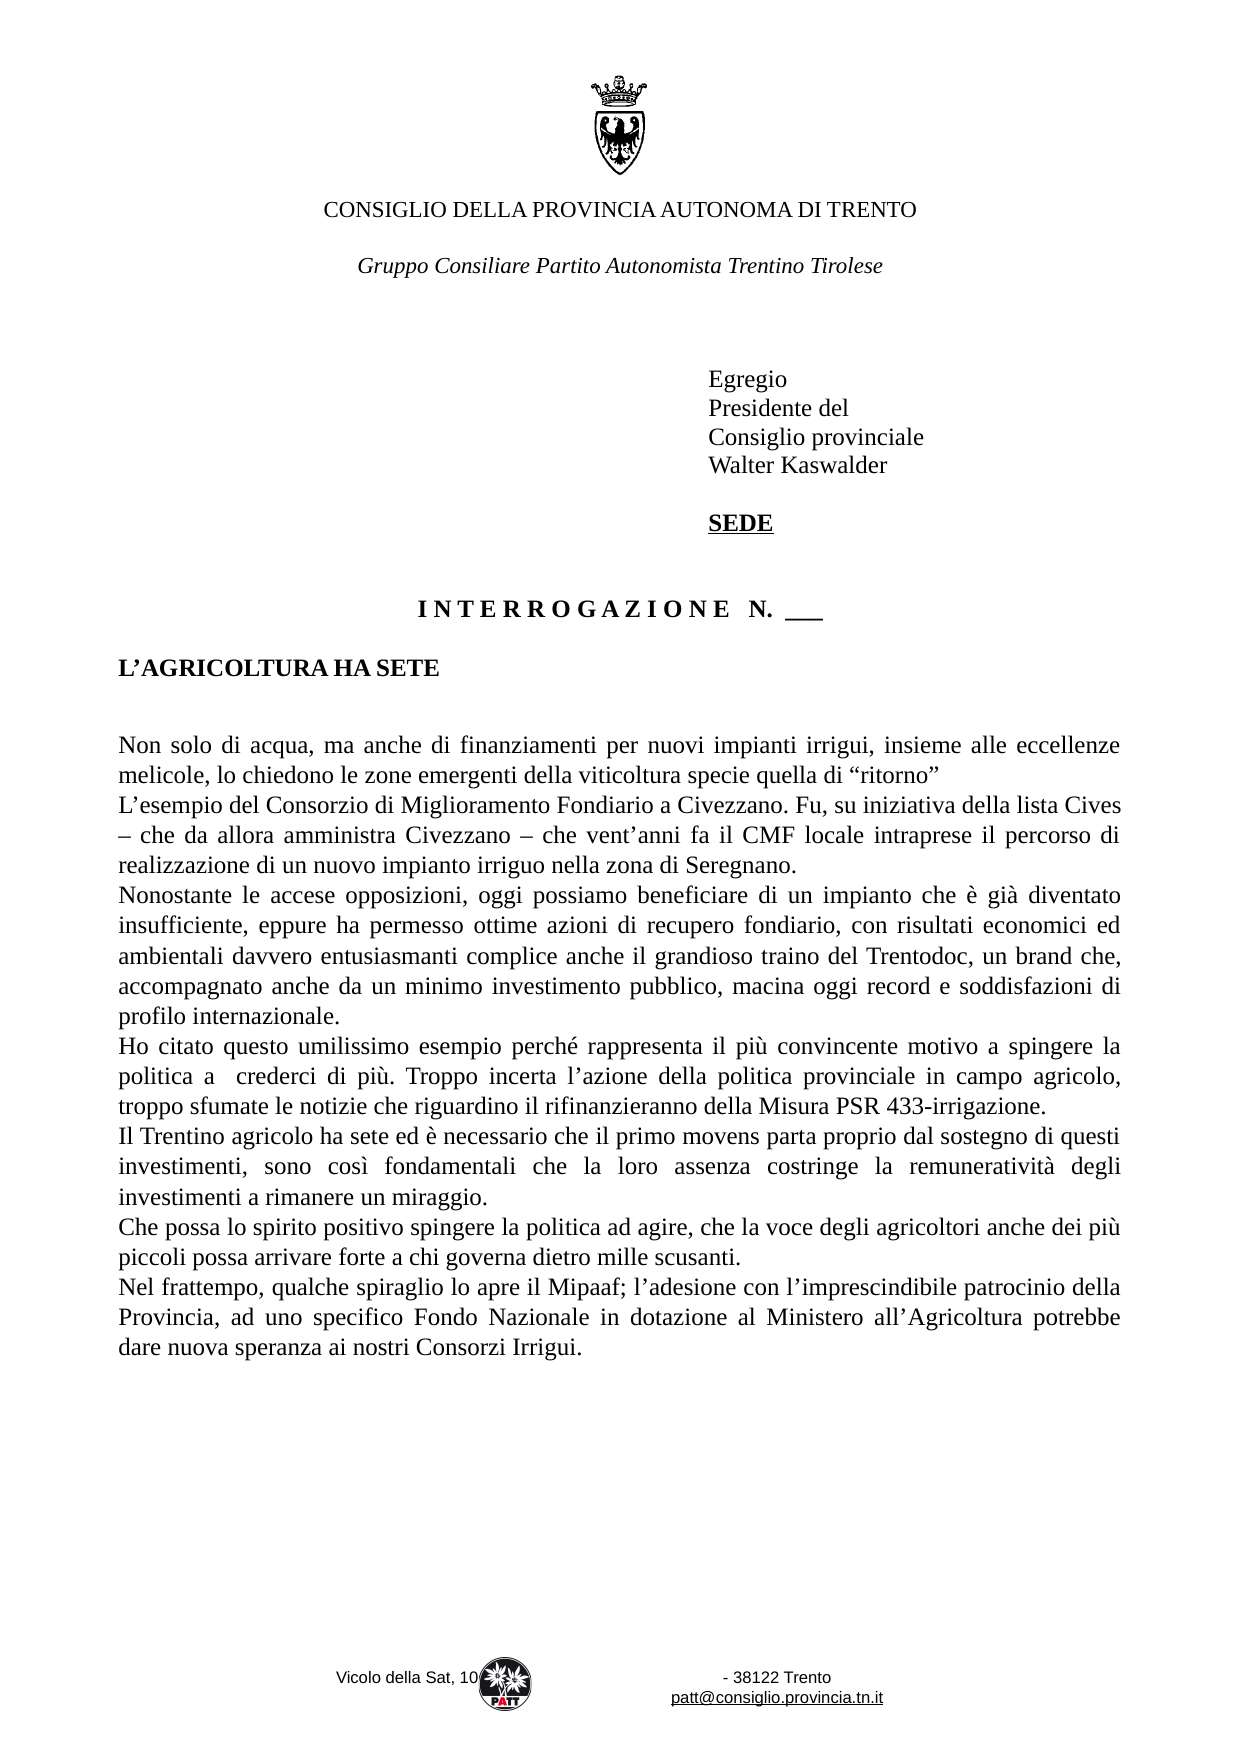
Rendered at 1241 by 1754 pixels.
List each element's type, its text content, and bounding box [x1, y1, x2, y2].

picture [478, 1657, 532, 1711]
text Nonostante le accese opposizioni, oggi possiamo beneficiare di un impianto che è già diventato insufficiente, eppure ha permesso ottime azioni di recupero fondiario, con risultati economici ed ambientali davvero entusiasmanti complice anche il grandioso traino del Trentodoc, un brand che, accompagnato anche da un minimo investimento pubblico, macina oggi record e soddisfazioni di profilo internazionale. [118, 881, 1122, 1030]
text Nel frattempo, qualche spiraglio lo apre il Mipaaf; l’adesione con l’imprescindibile patrocinio della Provincia, ad uno specifico Fondo Nazionale in dotazione al Ministero all’Agricoltura potrebbe dare nuova speranza ai nostri Consorzi Irrigui. [118, 1272, 1122, 1361]
text SEDE [708, 508, 1122, 537]
text Ho citato questo umilissimo esempio perché rappresenta il più convincente motivo a spingere la politica a crederci di più. Troppo incerta l’azione della politica provinciale in campo agricolo, troppo sfumate le notizie che riguardino il rifinanzieranno della Misura PSR 433-irrigazione. [118, 1031, 1122, 1120]
text L’AGRICOLTURA HA SETE [118, 653, 1122, 682]
text Consiglio provinciale [708, 422, 1122, 451]
text Il Trentino agricolo ha sete ed è necessario che il primo movens parta proprio dal sostegno di questi investimenti, sono così fondamentali che la loro assenza costringe la remuneratività degli investimenti a rimanere un miraggio. [118, 1121, 1122, 1210]
picture [590, 73, 650, 179]
text Egregio Presidente del [708, 364, 1122, 422]
text Che possa lo spirito positivo spingere la politica ad agire, che la voce degli agricoltori anche dei più piccoli possa arrivare forte a chi governa dietro mille scusanti. [118, 1212, 1122, 1271]
text L’esempio del Consorzio di Miglioramento Fondiario a Civezzano. Fu, su iniziativa della lista Cives – che da allora amministra Civezzano – che vent’anni fa il CMF locale intraprese il percorso di realizzazione di un nuovo impianto irriguo nella zona di Seregnano. [118, 790, 1122, 879]
text Walter Kaswalder [708, 451, 1122, 479]
text Non solo di acqua, ma anche di finanziamenti per nuovi impianti irrigui, insieme alle eccellenze melicole, lo chiedono le zone emergenti della viticoltura specie quella di “ritorno” [118, 730, 1122, 789]
text I N T E R R O G A Z I O N E N. ___ [118, 594, 1122, 623]
